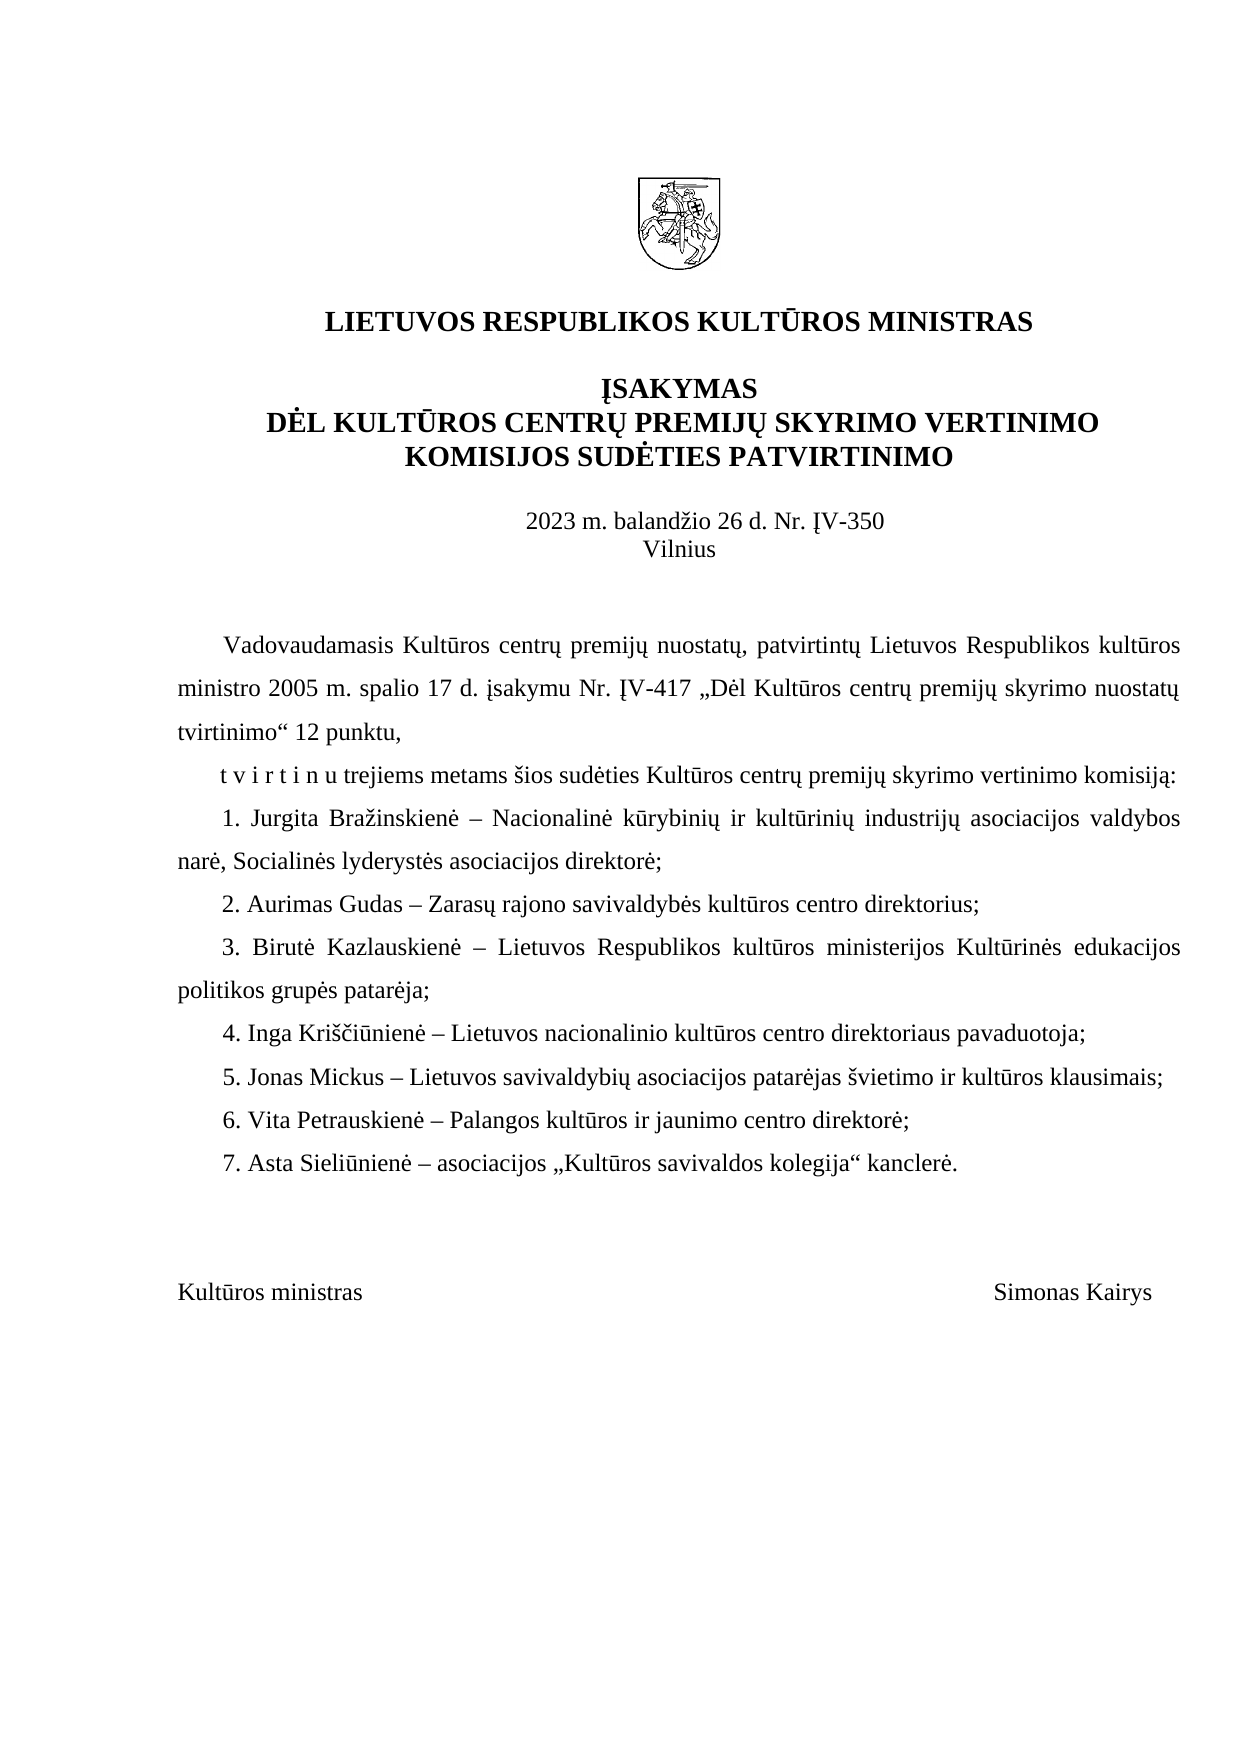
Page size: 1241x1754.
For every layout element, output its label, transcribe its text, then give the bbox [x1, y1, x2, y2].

text Vilnius [177, 534, 1181, 563]
text ĮSAKYMAS [177, 372, 1181, 405]
text dėl kultūros centrŲ premijų skyrimo vertinimo komisijos sudėties patvirtinimo [177, 405, 1181, 472]
text 4. Inga Kriščiūnienė – Lietuvos nacionalinio kultūros centro direktoriaus pavaduotoja; [177, 1018, 1181, 1047]
text 2023 m. balandžio 26 d. Nr. ĮV-350 [177, 506, 1181, 534]
text 6. Vita Petrauskienė – Palangos kultūros ir jaunimo centro direktorė; [177, 1105, 1181, 1133]
text Vadovaudamasis Kultūros centrų premijų nuostatų, patvirtintų Lietuvos Respublikos kultūros ministro 2005 m. spalio 17 d. įsakymu Nr. ĮV-417 „Dėl Kultūros centrų premijų skyrimo nuostatų tvirtinimo“ 12 punktu, [177, 630, 1181, 745]
text 5. Jonas Mickus – Lietuvos savivaldybių asociacijos patarėjas švietimo ir kultūros klausimais; [177, 1062, 1181, 1090]
text 3. Birutė Kazlauskienė – Lietuvos Respublikos kultūros ministerijos Kultūrinės edukacijos politikos grupės patarėja; [177, 932, 1181, 1004]
text t v i r t i n u trejiems metams šios sudėties Kultūros centrų premijų skyrimo vertinimo komisiją: [177, 760, 1181, 788]
text LIETUVOS RESPUBLIKOS KULTŪROS MINISTRAS [177, 304, 1181, 338]
text Kultūros ministras Simonas Kairys [177, 1277, 1181, 1306]
text 1. Jurgita Bražinskienė – Nacionalinė kūrybinių ir kultūrinių industrijų asociacijos valdybos narė, Socialinės lyderystės asociacijos direktorė; [177, 803, 1181, 875]
text 2. Aurimas Gudas – Zarasų rajono savivaldybės kultūros centro direktorius; [177, 889, 1181, 918]
text 7. Asta Sieliūnienė – asociacijos „Kultūros savivaldos kolegija“ kanclerė. [177, 1148, 1181, 1177]
